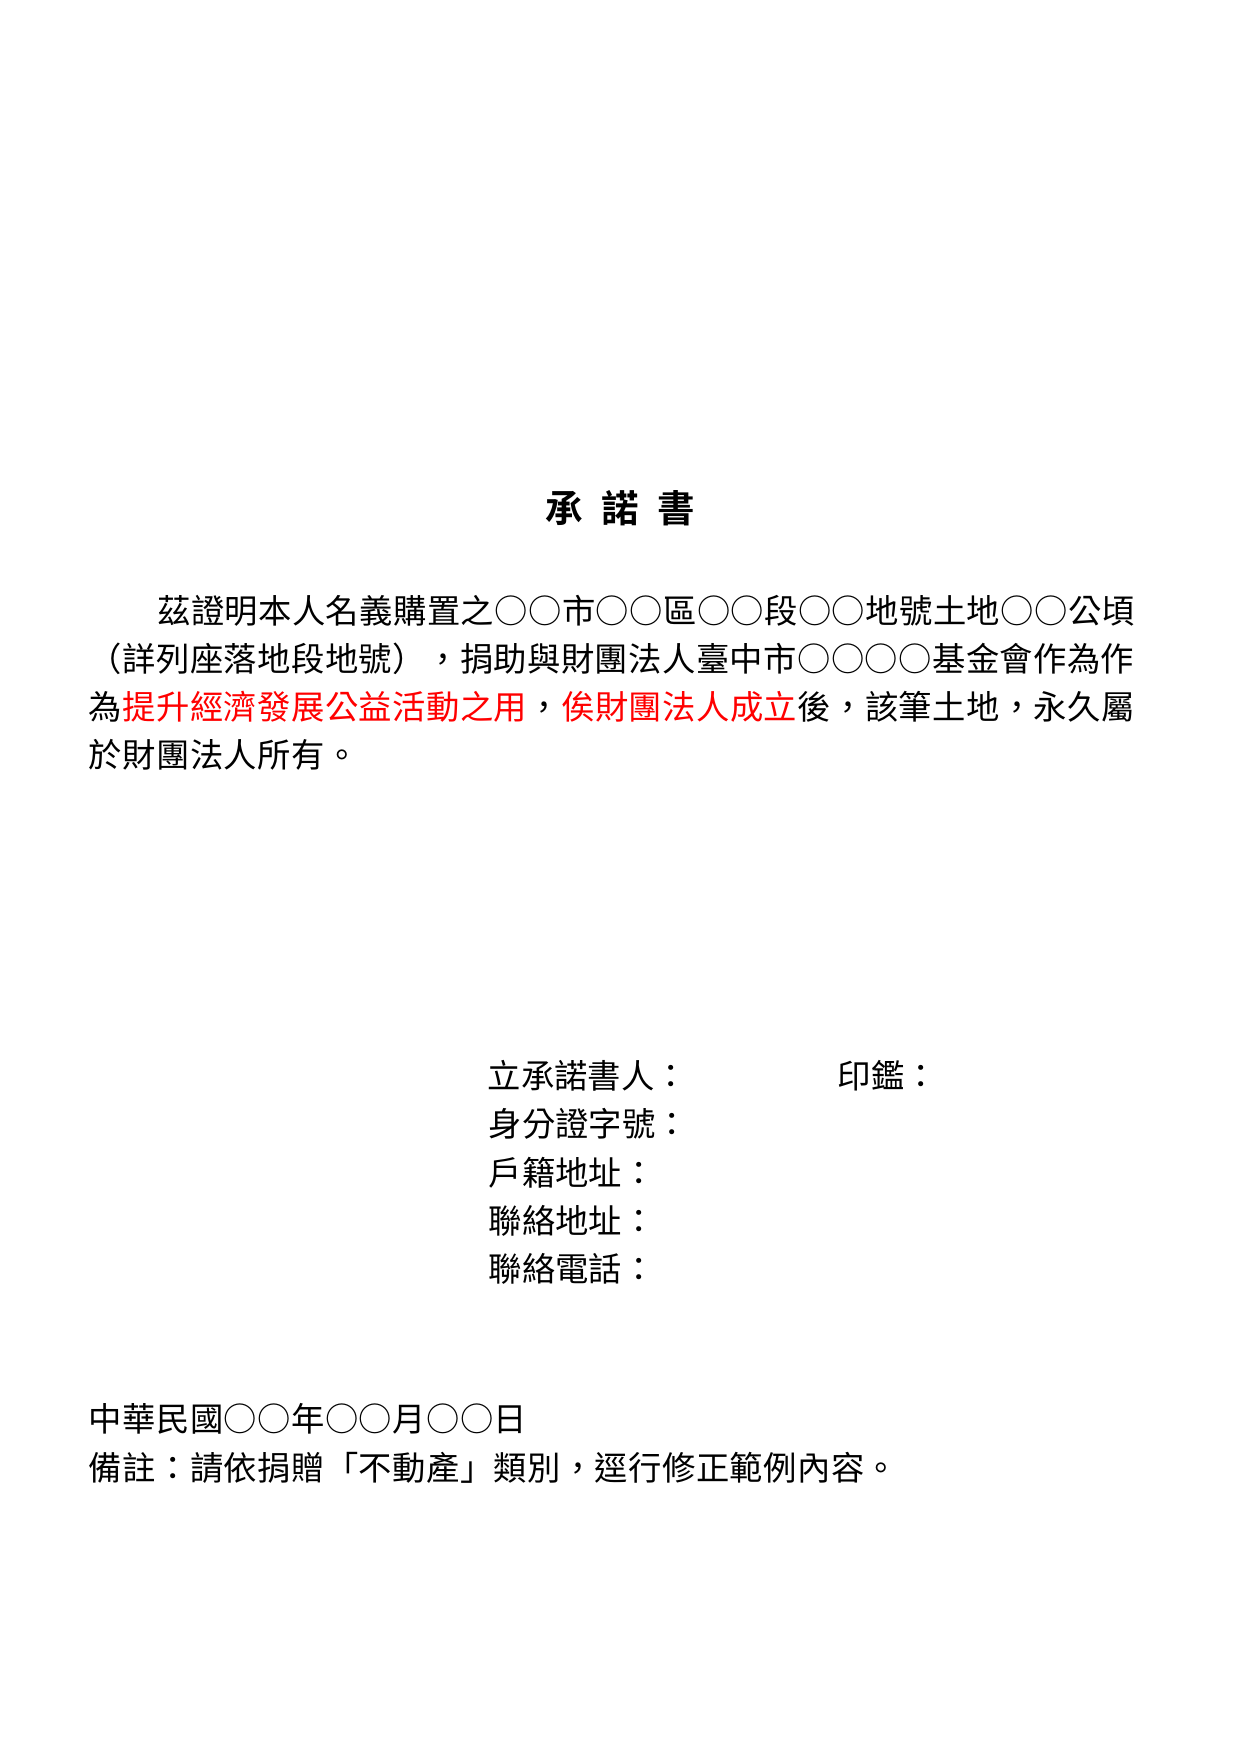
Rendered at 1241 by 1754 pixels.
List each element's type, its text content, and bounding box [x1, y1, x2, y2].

text 聯絡電話： [89, 1243, 1152, 1291]
text 戶籍地址： [89, 1146, 1152, 1194]
text 中華民國○○年○○月○○日 [89, 1393, 1152, 1441]
text 承 諾 書 [89, 479, 1152, 533]
text 聯絡地址： [89, 1194, 1152, 1243]
text 茲證明本人名義購置之○○市○○區○○段○○地號土地○○公頃（詳列座落地段地號），捐助與財團法人臺中市○○○○基金會作為作為提升經濟發展公益活動之用，俟財團法人成立後，該筆土地，永久屬於財團法人所有。 [89, 584, 1152, 777]
text 身分證字號： [89, 1098, 1152, 1146]
text 立承諾書人： 印鑑： [89, 1050, 1152, 1098]
text 備註：請依捐贈「不動產」類別，逕行修正範例內容。 [89, 1441, 1152, 1490]
